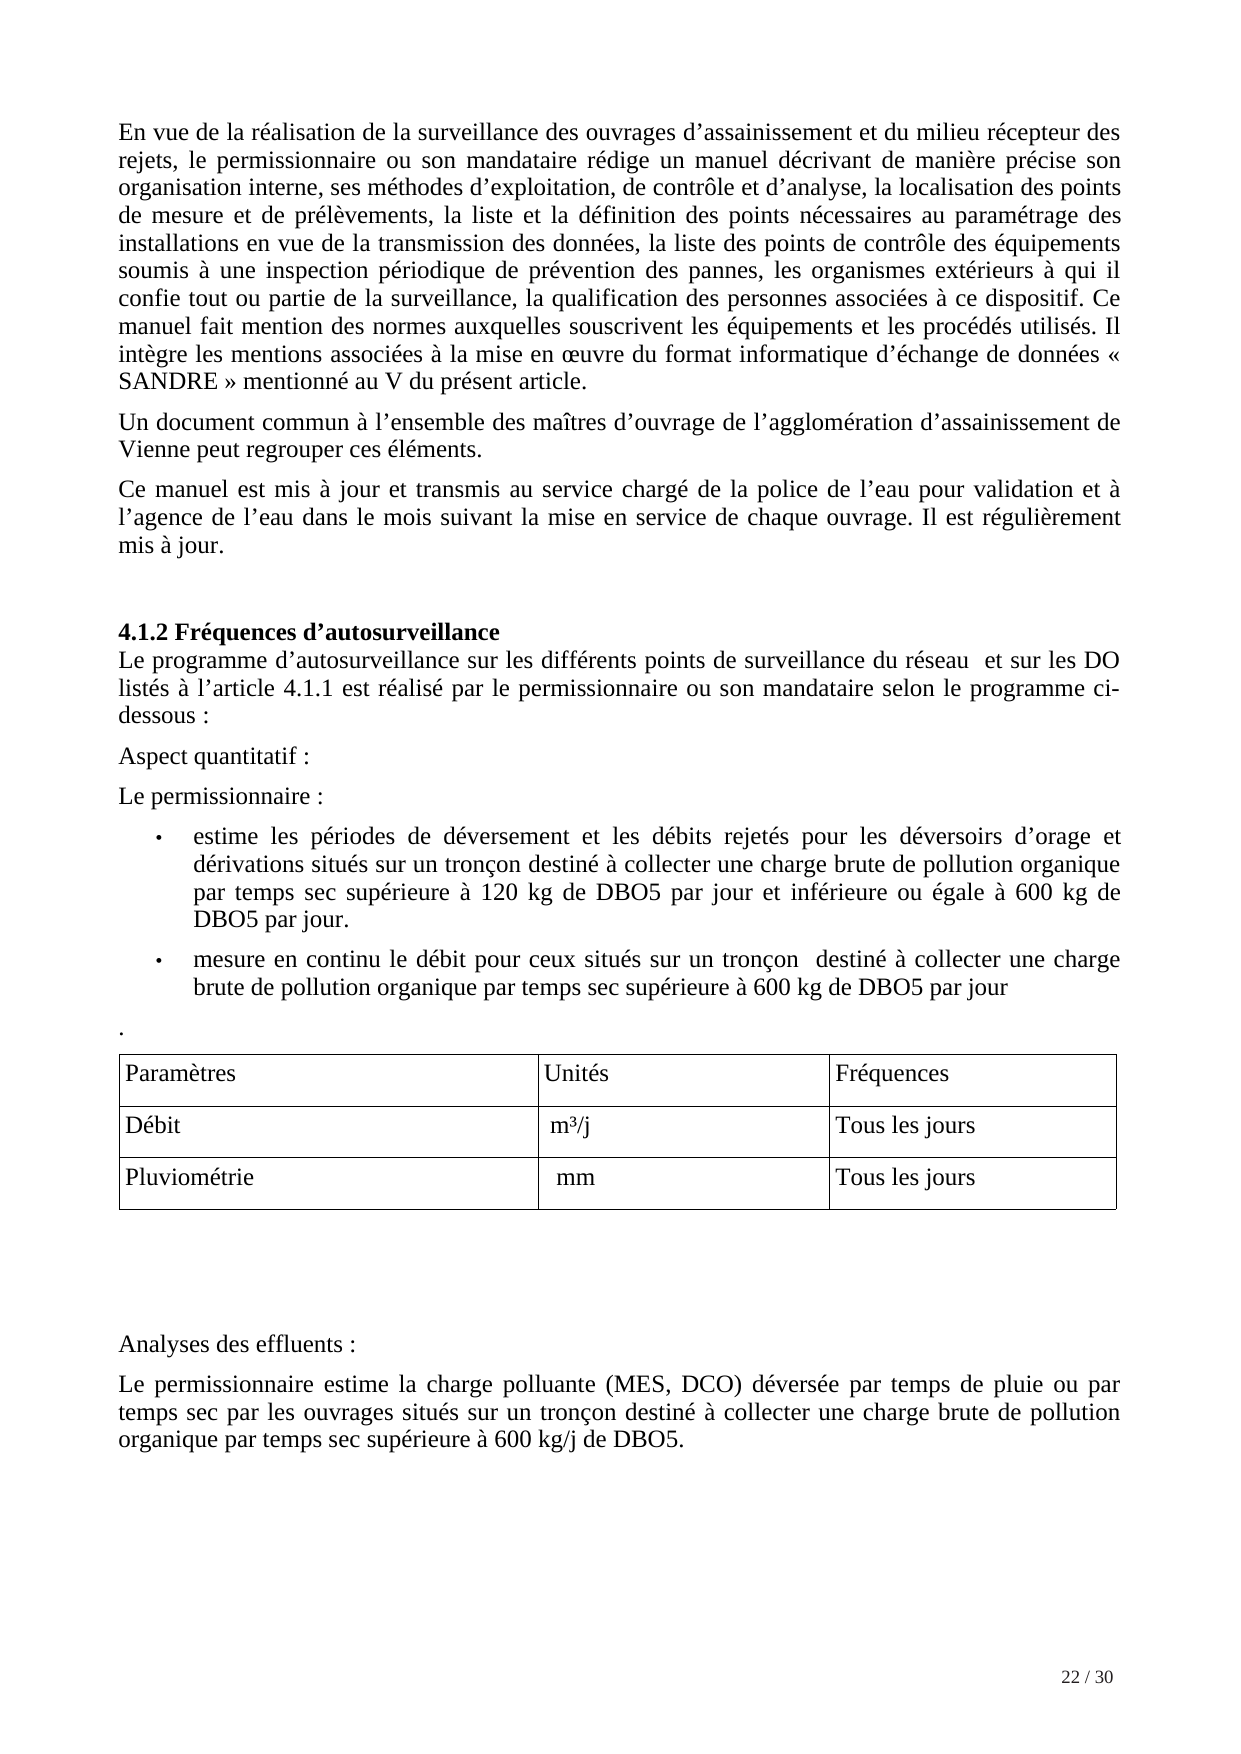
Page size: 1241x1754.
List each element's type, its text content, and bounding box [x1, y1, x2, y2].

text Le programme d’autosurveillance sur les différents points de surveillance du réseau et sur les DO listés à l’article 4.1.1 est réalisé par le permissionnaire ou son mandataire selon le programme ci-dessous : [118, 646, 1122, 729]
table_header Fréquences [830, 1055, 1116, 1106]
table_cell m³/j [539, 1107, 829, 1157]
list mesure en continu le débit pour ceux situés sur un tronçon destiné à collecter une charge brute de pollution organique par temps sec supérieure à 600 kg de DBO5 par jour [156, 946, 1122, 1001]
table_cell mm [539, 1158, 829, 1209]
table_cell Pluviométrie [120, 1158, 538, 1209]
table_header Paramètres [120, 1055, 538, 1106]
text Analyses des effluents : [118, 1330, 1122, 1357]
text Ce manuel est mis à jour et transmis au service chargé de la police de l’eau pour validation et à l’agence de l’eau dans le mois suivant la mise en service de chaque ouvrage. Il est régulièrement mis à jour. [118, 476, 1122, 559]
text Un document commun à l’ensemble des maîtres d’ouvrage de l’agglomération d’assainissement de Vienne peut regrouper ces éléments. [118, 408, 1122, 463]
table_header Unités [539, 1055, 829, 1106]
text Le permissionnaire estime la charge polluante (MES, DCO) déversée par temps de pluie ou par temps sec par les ouvrages situés sur un tronçon destiné à collecter une charge brute de pollution organique par temps sec supérieure à 600 kg/j de DBO5. [118, 1370, 1122, 1453]
list estime les périodes de déversement et les débits rejetés pour les déversoirs d’orage et dérivations situés sur un tronçon destiné à collecter une charge brute de pollution organique par temps sec supérieure à 120 kg de DBO5 par jour et inférieure ou égale à 600 kg de DBO5 par jour. [156, 822, 1122, 933]
table_cell Tous les jours [830, 1158, 1116, 1209]
text Le permissionnaire : [118, 782, 1122, 810]
subtitle Fréquences d’autosurveillance [118, 618, 1122, 646]
text . [118, 1013, 1122, 1041]
text Aspect quantitatif : [118, 742, 1122, 769]
table_cell Débit [120, 1107, 538, 1157]
table_cell Tous les jours [830, 1107, 1116, 1157]
